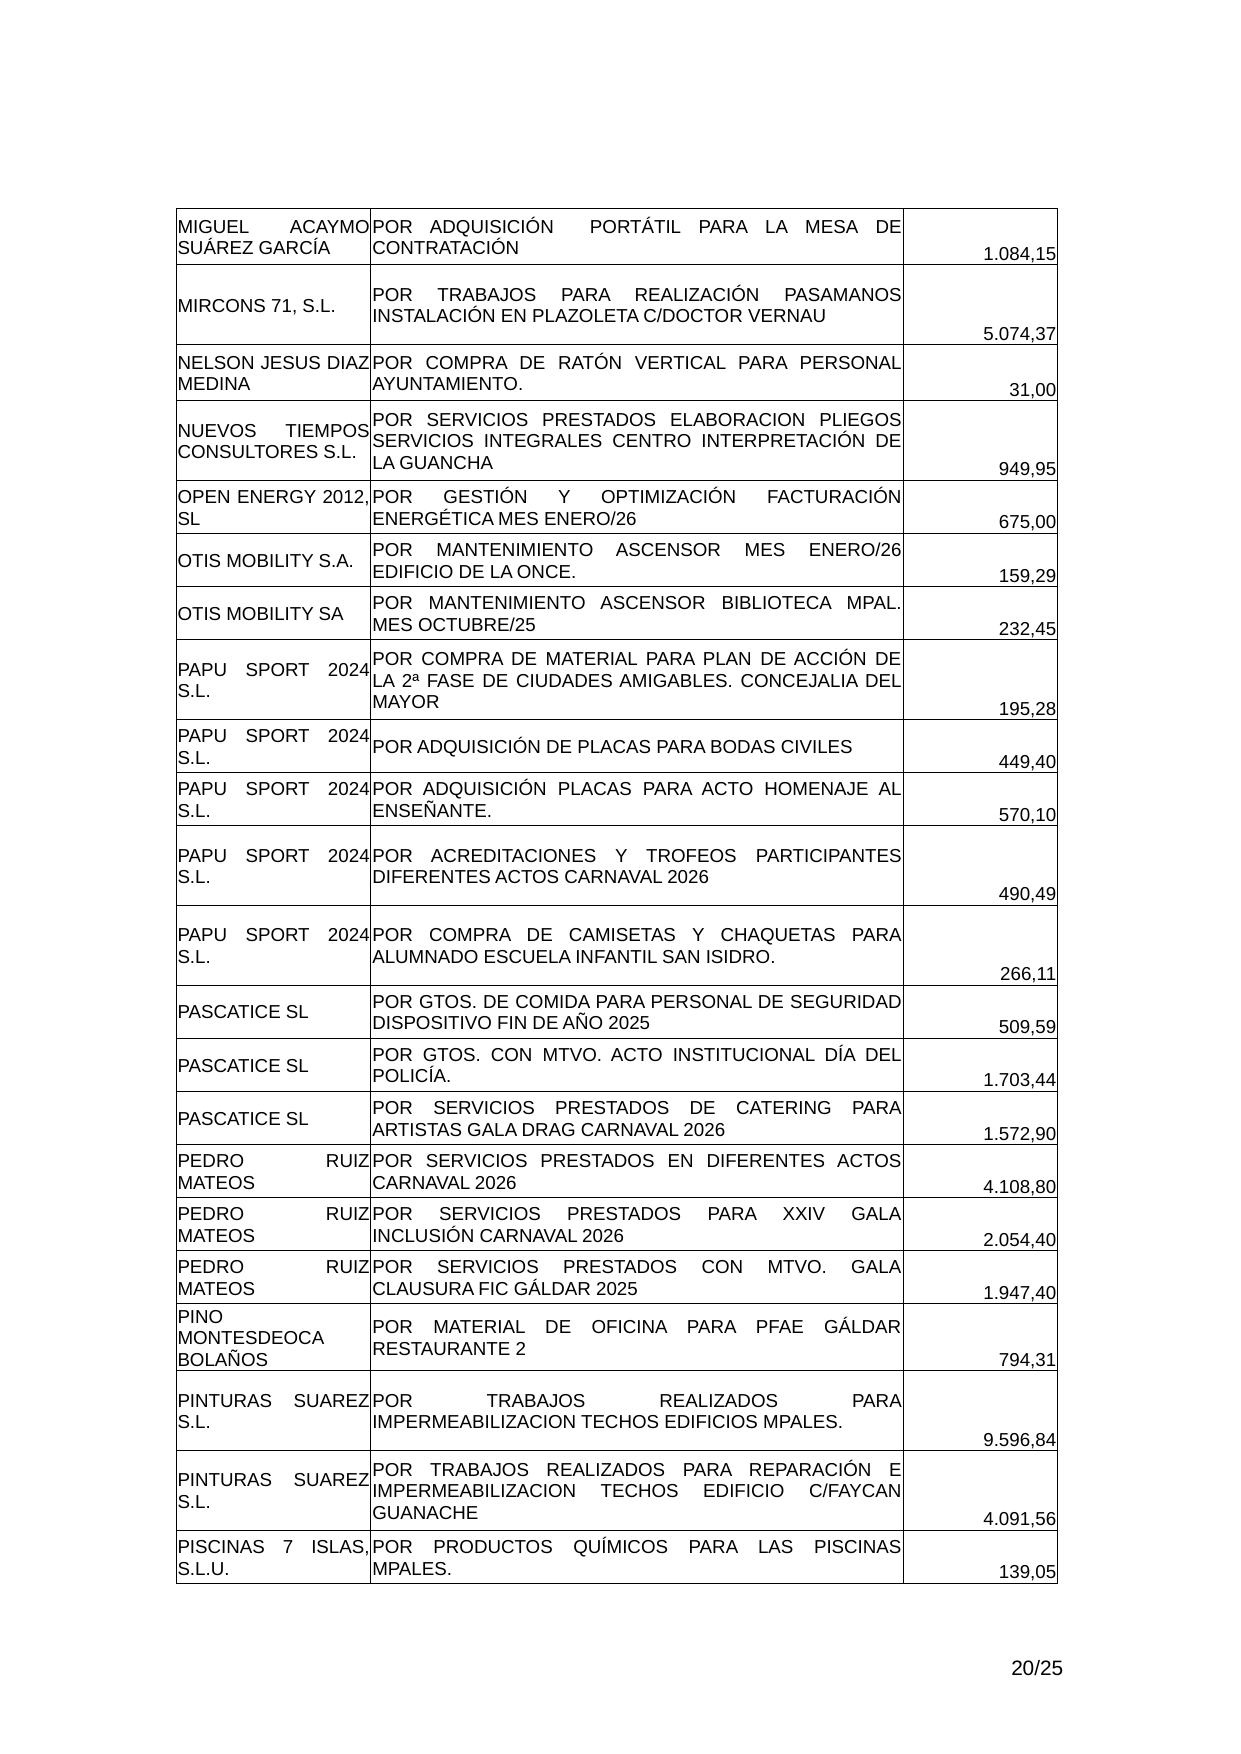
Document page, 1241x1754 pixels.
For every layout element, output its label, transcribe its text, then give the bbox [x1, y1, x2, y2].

table_cell POR ACREDITACIONES Y TROFEOS PARTICIPANTES DIFERENTES ACTOS CARNAVAL 2026 [371, 826, 903, 905]
table_cell POR GESTIÓN Y OPTIMIZACIÓN FACTURACIÓN ENERGÉTICA MES ENERO/26 [371, 481, 903, 533]
table_cell PAPU SPORT 2024 S.L. [177, 826, 370, 905]
table_cell 509,59 [904, 986, 1057, 1038]
table_cell POR GTOS. CON MTVO. ACTO INSTITUCIONAL DÍA DEL POLICÍA. [371, 1039, 903, 1091]
table_cell NELSON JESUS DIAZ MEDINA [177, 345, 370, 400]
table_cell MIGUEL ACAYMO SUÁREZ GARCÍA [177, 209, 370, 264]
table_cell POR COMPRA DE MATERIAL PARA PLAN DE ACCIÓN DE LA 2ª FASE DE CIUDADES AMIGABLES. CONCEJALIA DEL MAYOR [371, 640, 903, 719]
table_cell 31,00 [904, 345, 1057, 400]
table_cell PEDRO RUIZ MATEOS [177, 1251, 370, 1303]
table_cell 9.596,84 [904, 1371, 1057, 1450]
table_cell PAPU SPORT 2024 S.L. [177, 773, 370, 825]
table_cell POR ADQUISICIÓN PLACAS PARA ACTO HOMENAJE AL ENSEÑANTE. [371, 773, 903, 825]
table_cell POR TRABAJOS REALIZADOS PARA REPARACIÓN E IMPERMEABILIZACION TECHOS EDIFICIO C/FAYCAN GUANACHE [371, 1451, 903, 1529]
table_cell POR MATERIAL DE OFICINA PARA PFAE GÁLDAR RESTAURANTE 2 [371, 1304, 903, 1370]
table_cell PAPU SPORT 2024 S.L. [177, 640, 370, 719]
table_cell OTIS MOBILITY S.A. [177, 534, 370, 586]
table_cell POR TRABAJOS REALIZADOS PARA IMPERMEABILIZACION TECHOS EDIFICIOS MPALES. [371, 1371, 903, 1450]
table_cell 232,45 [904, 587, 1057, 639]
table_cell PASCATICE SL [177, 1039, 370, 1091]
table_cell 949,95 [904, 401, 1057, 480]
table_cell PASCATICE SL [177, 1092, 370, 1144]
table_cell 2.054,40 [904, 1198, 1057, 1250]
table_cell 4.091,56 [904, 1451, 1057, 1529]
table_cell PEDRO RUIZ MATEOS [177, 1198, 370, 1250]
table_cell PAPU SPORT 2024 S.L. [177, 906, 370, 984]
table_cell NUEVOS TIEMPOS CONSULTORES S.L. [177, 401, 370, 480]
table_cell PEDRO RUIZ MATEOS [177, 1145, 370, 1197]
table_cell POR MANTENIMIENTO ASCENSOR BIBLIOTECA MPAL. MES OCTUBRE/25 [371, 587, 903, 639]
table_cell POR ADQUISICIÓN DE PLACAS PARA BODAS CIVILES [371, 720, 903, 772]
table_cell POR SERVICIOS PRESTADOS PARA XXIV GALA INCLUSIÓN CARNAVAL 2026 [371, 1198, 903, 1250]
table_cell OTIS MOBILITY SA [177, 587, 370, 639]
table_cell PAPU SPORT 2024 S.L. [177, 720, 370, 772]
table_cell PINTURAS SUAREZ S.L. [177, 1451, 370, 1529]
table_cell 1.084,15 [904, 209, 1057, 264]
table_cell 195,28 [904, 640, 1057, 719]
table_cell POR MANTENIMIENTO ASCENSOR MES ENERO/26 EDIFICIO DE LA ONCE. [371, 534, 903, 586]
table_cell 675,00 [904, 481, 1057, 533]
table_cell PINO MONTESDEOCA BOLAÑOS [177, 1304, 370, 1370]
table_cell POR SERVICIOS PRESTADOS ELABORACION PLIEGOS SERVICIOS INTEGRALES CENTRO INTERPRETACIÓN DE LA GUANCHA [371, 401, 903, 480]
table_cell 490,49 [904, 826, 1057, 905]
table_cell POR TRABAJOS PARA REALIZACIÓN PASAMANOS INSTALACIÓN EN PLAZOLETA C/DOCTOR VERNAU [371, 265, 903, 344]
table_cell 4.108,80 [904, 1145, 1057, 1197]
table_cell POR COMPRA DE CAMISETAS Y CHAQUETAS PARA ALUMNADO ESCUELA INFANTIL SAN ISIDRO. [371, 906, 903, 984]
table_cell 5.074,37 [904, 265, 1057, 344]
table_cell PINTURAS SUAREZ S.L. [177, 1371, 370, 1450]
table_cell 159,29 [904, 534, 1057, 586]
table_cell 1.572,90 [904, 1092, 1057, 1144]
table_cell 449,40 [904, 720, 1057, 772]
table_cell 1.947,40 [904, 1251, 1057, 1303]
table_cell PASCATICE SL [177, 986, 370, 1038]
table_cell 570,10 [904, 773, 1057, 825]
table_cell POR ADQUISICIÓN PORTÁTIL PARA LA MESA DE CONTRATACIÓN [371, 209, 903, 264]
table_cell PISCINAS 7 ISLAS, S.L.U. [177, 1531, 370, 1583]
table_cell 266,11 [904, 906, 1057, 984]
table_cell 1.703,44 [904, 1039, 1057, 1091]
table_cell OPEN ENERGY 2012, SL [177, 481, 370, 533]
table_cell POR SERVICIOS PRESTADOS CON MTVO. GALA CLAUSURA FIC GÁLDAR 2025 [371, 1251, 903, 1303]
table_cell POR SERVICIOS PRESTADOS EN DIFERENTES ACTOS CARNAVAL 2026 [371, 1145, 903, 1197]
table_cell MIRCONS 71, S.L. [177, 265, 370, 344]
table_cell POR PRODUCTOS QUÍMICOS PARA LAS PISCINAS MPALES. [371, 1531, 903, 1583]
table_cell POR SERVICIOS PRESTADOS DE CATERING PARA ARTISTAS GALA DRAG CARNAVAL 2026 [371, 1092, 903, 1144]
table_cell POR GTOS. DE COMIDA PARA PERSONAL DE SEGURIDAD DISPOSITIVO FIN DE AÑO 2025 [371, 986, 903, 1038]
table_cell 794,31 [904, 1304, 1057, 1370]
table_cell POR COMPRA DE RATÓN VERTICAL PARA PERSONAL AYUNTAMIENTO. [371, 345, 903, 400]
table_cell 139,05 [904, 1531, 1057, 1583]
